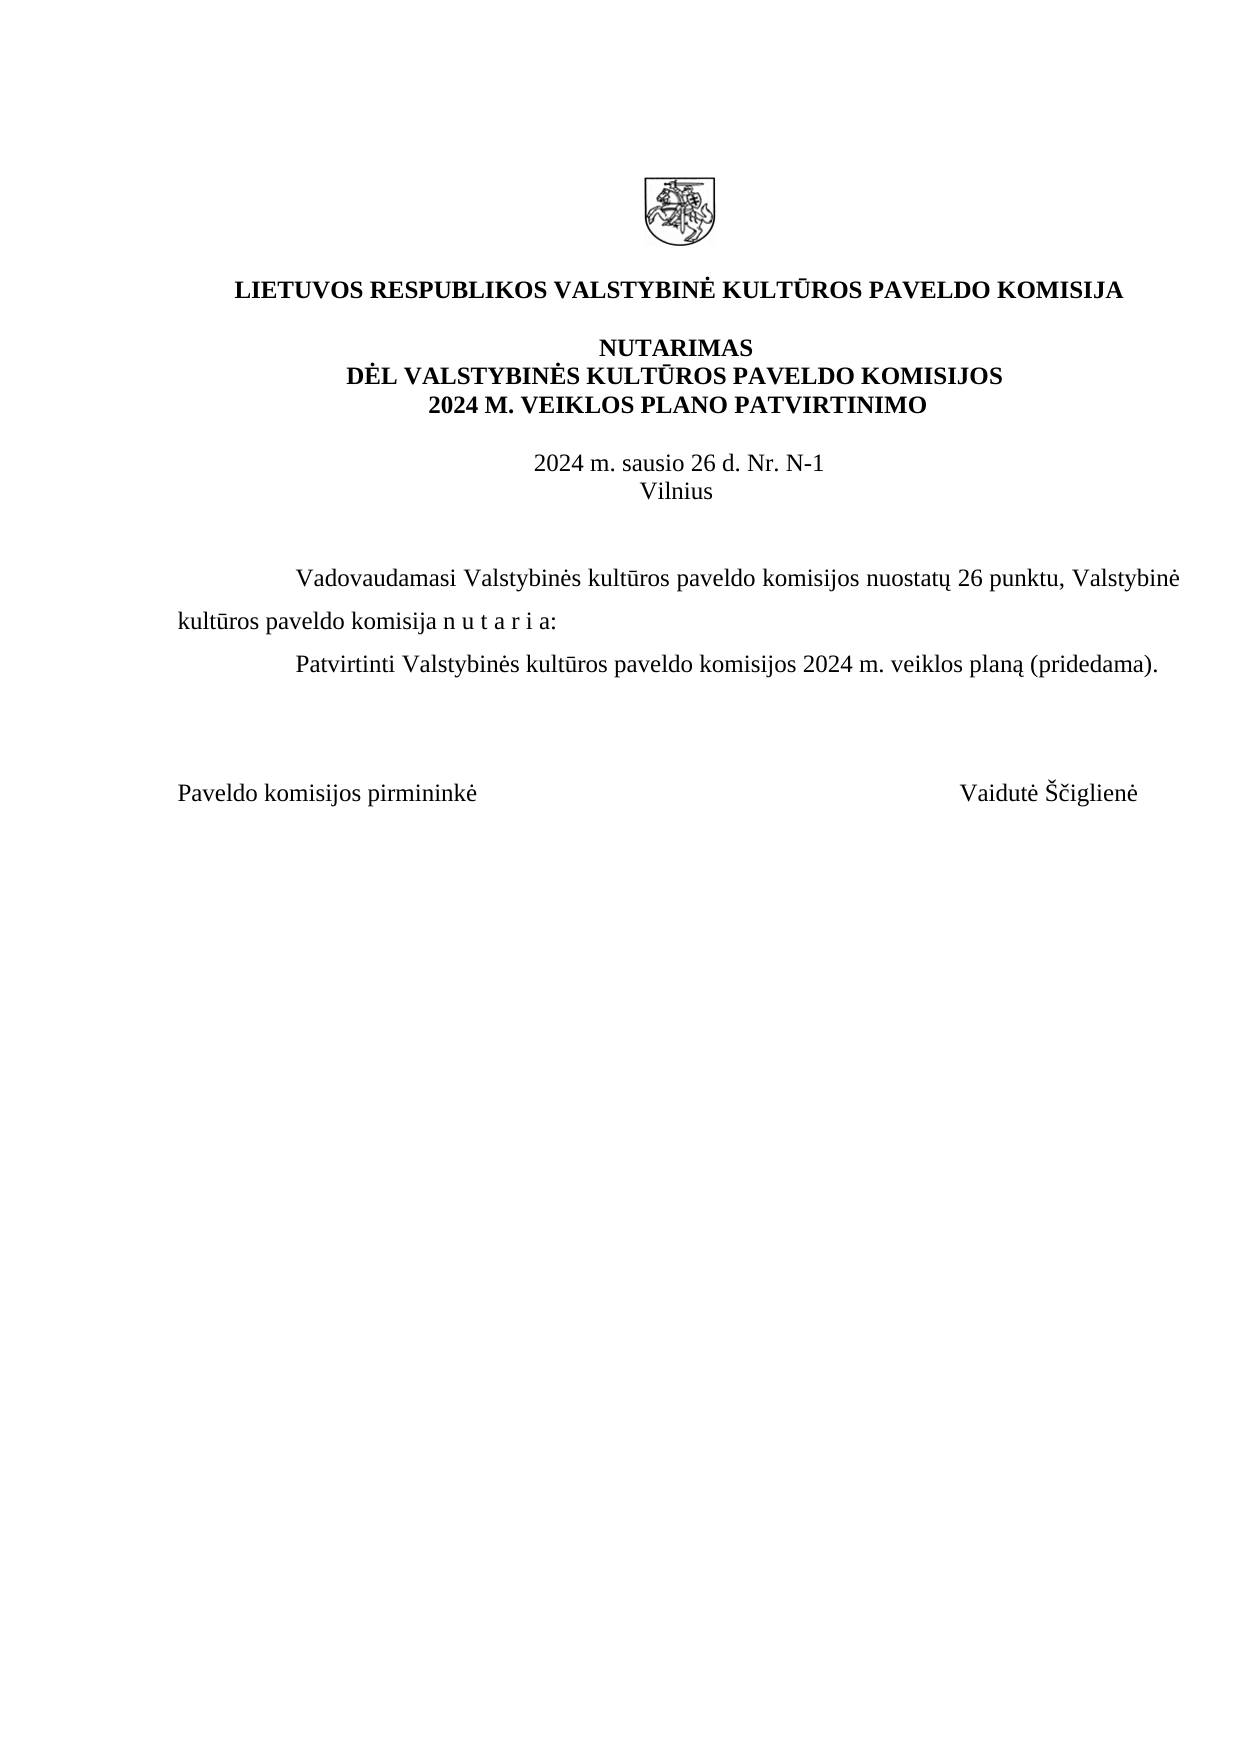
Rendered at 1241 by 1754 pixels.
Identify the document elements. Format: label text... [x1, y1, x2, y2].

text LIETUVOS RESPUBLIKOS VALSTYBINĖ KULTŪROS PAVELDO KOMISIJA [177, 275, 1181, 304]
text Vadovaudamasi Valstybinės kultūros paveldo komisijos nuostatų 26 punktu, Valstybinė kultūros paveldo komisija n u t a r i a: [177, 563, 1181, 634]
text Patvirtinti Valstybinės kultūros paveldo komisijos 2024 m. veiklos planą (pridedama). [177, 649, 1181, 678]
text 2024 m. sausio 26 d. Nr. N-1 [177, 448, 1181, 476]
text Vilnius [177, 476, 1181, 505]
text NUTARIMAS [177, 333, 1181, 361]
text DĖL VALSTYBINĖS KULTŪROS PAVELDO KOMISIJOS [177, 361, 1178, 390]
text Paveldo komisijos pirmininkė Vaidutė Ščiglienė [177, 778, 1181, 807]
text 2024 M. VEIKLOS PLANO PATVIRTINIMO [177, 390, 1178, 419]
